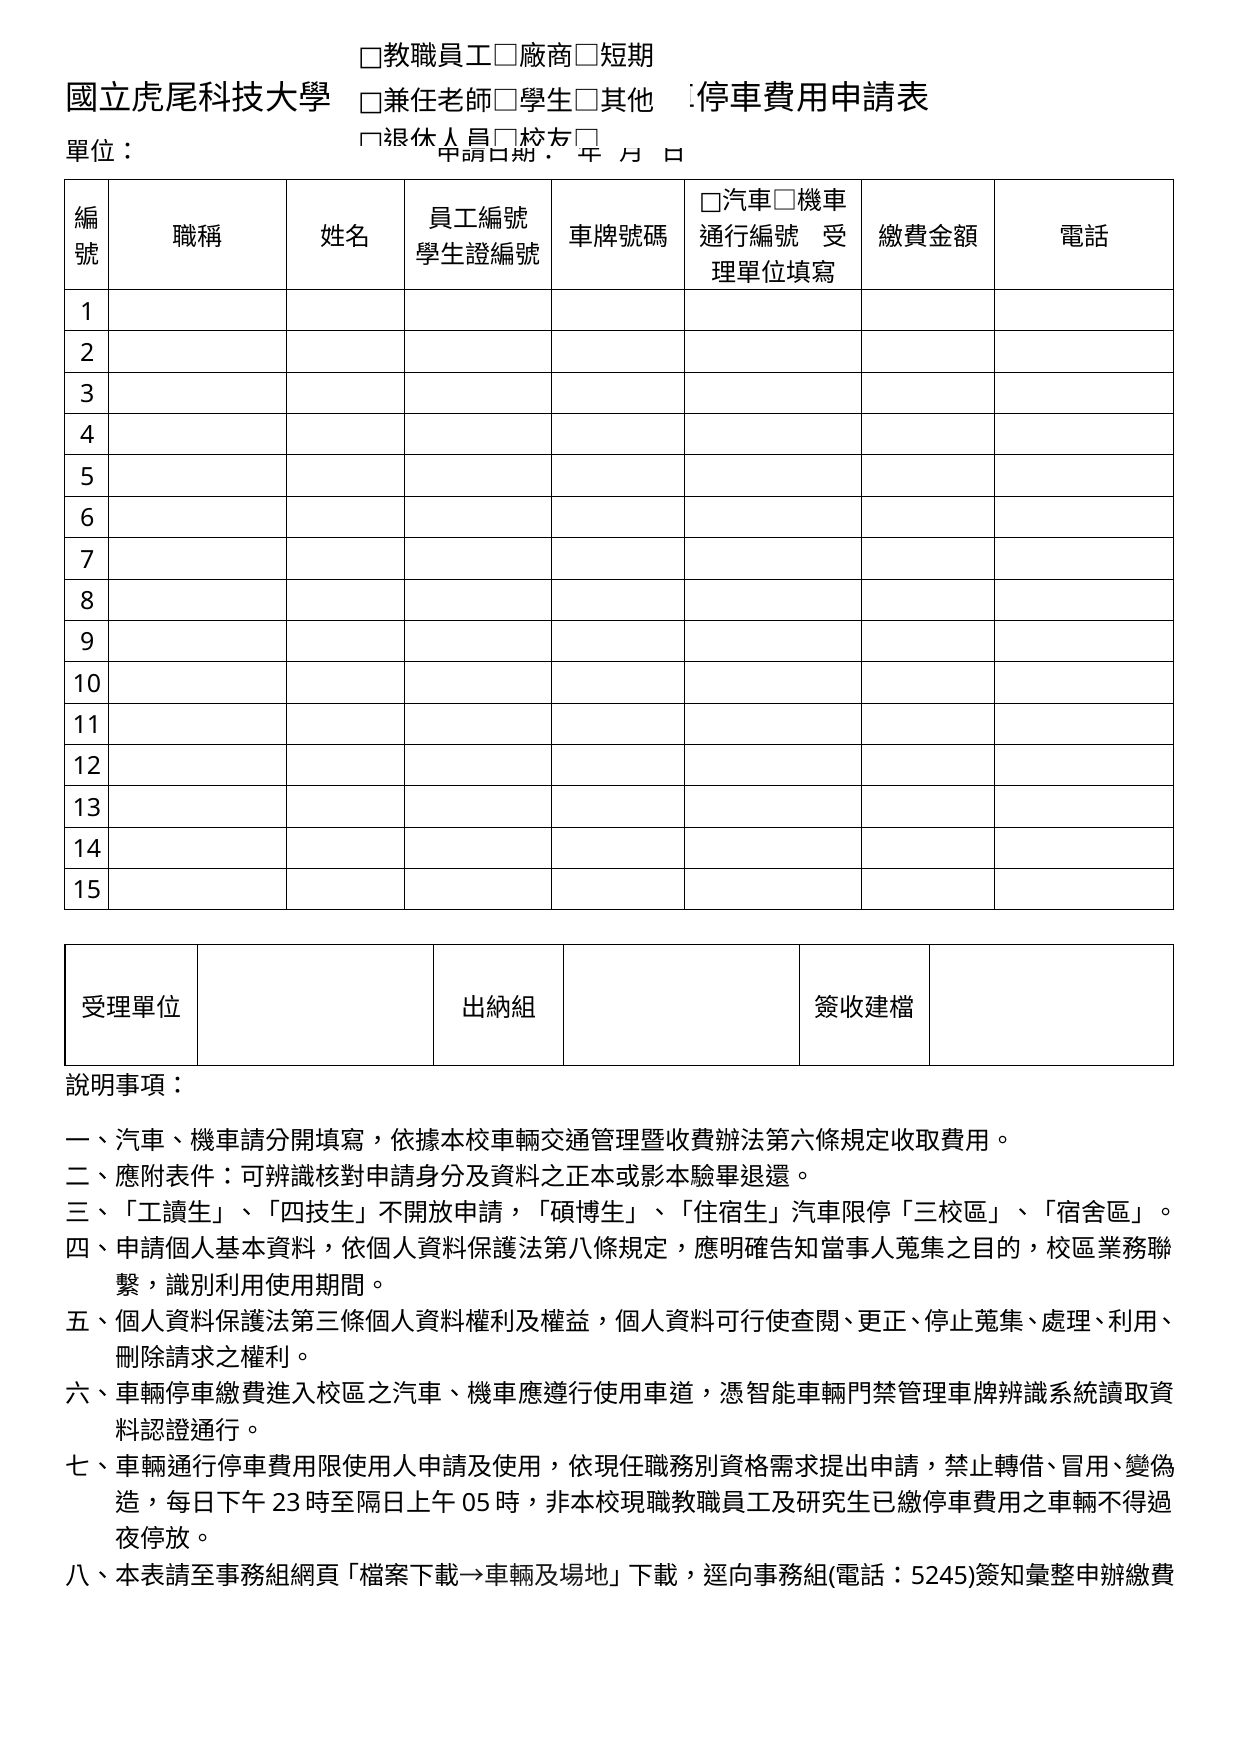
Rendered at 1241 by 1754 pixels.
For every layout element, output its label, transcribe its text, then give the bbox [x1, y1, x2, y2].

table_cell [109, 497, 286, 537]
table_cell [685, 621, 861, 661]
table_cell [405, 455, 551, 496]
text □教職員工□廠商□短期 [358, 34, 674, 73]
list 「工讀生」、「四技生」不開放申請，「碩博生」、「住宿生」汽車限停「三校區」、「宿舍區」。 [65, 1193, 1175, 1229]
table_cell [287, 580, 404, 620]
table_cell [685, 538, 861, 578]
table_cell [995, 869, 1173, 909]
table_cell [287, 621, 404, 661]
table_cell [109, 786, 286, 827]
table_cell [862, 414, 994, 454]
table_cell [109, 704, 286, 744]
table_cell 8 [65, 580, 108, 620]
table_cell [685, 786, 861, 827]
table_header 簽收建檔 [800, 945, 929, 1065]
table_cell [405, 373, 551, 413]
table_cell [685, 331, 861, 372]
table_cell [405, 290, 551, 330]
table_header □汽車□機車通行編號 受理單位填寫 [685, 180, 861, 289]
table_cell [287, 745, 404, 785]
text 單位： 申請日期： 年 月 日 [65, 131, 1150, 167]
table_cell [405, 869, 551, 909]
table_cell [552, 538, 684, 578]
table_cell [685, 414, 861, 454]
table_cell 7 [65, 538, 108, 578]
table_cell [552, 869, 684, 909]
table_cell [287, 662, 404, 702]
table_cell [995, 828, 1173, 868]
table_header 姓名 [287, 180, 404, 289]
table_cell 2 [65, 331, 108, 372]
table_cell [685, 704, 861, 744]
table_cell 1 [65, 290, 108, 330]
table_cell [995, 662, 1173, 702]
table_header [198, 945, 433, 1065]
table_cell [109, 331, 286, 372]
table_cell [995, 455, 1173, 496]
table_cell [862, 869, 994, 909]
list 申請個人基本資料，依個人資料保護法第八條規定，應明確告知當事人蒐集之目的，校區業務聯繫，識別利用使用期間。 [65, 1229, 1175, 1301]
list 應附表件：可辨識核對申請身分及資料之正本或影本驗畢退還。 [65, 1156, 1175, 1193]
table_cell [552, 331, 684, 372]
table_cell 14 [65, 828, 108, 868]
table_cell [109, 621, 286, 661]
table_cell [405, 745, 551, 785]
table_cell 12 [65, 745, 108, 785]
text 說明事項： [65, 1066, 1175, 1102]
table_cell [109, 869, 286, 909]
table_header 編號 [65, 180, 108, 289]
table_cell [862, 621, 994, 661]
table_cell [405, 414, 551, 454]
table_cell [109, 828, 286, 868]
table_cell [685, 828, 861, 868]
text □兼任老師□學生□其他 [358, 79, 674, 118]
table_cell 11 [65, 704, 108, 744]
table_cell [552, 828, 684, 868]
table_cell [862, 704, 994, 744]
table_cell [109, 580, 286, 620]
table_cell [405, 662, 551, 702]
table_cell [995, 414, 1173, 454]
table_cell [287, 828, 404, 868]
table_cell [552, 497, 684, 537]
table_cell 3 [65, 373, 108, 413]
text 國立虎尾科技大學 □汽車□機車停車費用申請表 [65, 20, 1175, 148]
table_cell [862, 290, 994, 330]
list 車輛通行停車費用限使用人申請及使用，依現任職務別資格需求提出申請，禁止轉借、冒用、變偽造，每日下午23時至隔日上午05時，非本校現職教職員工及研究生已繳停車費用之車輛不得過夜停放。 [65, 1446, 1175, 1555]
table_cell [552, 290, 684, 330]
table_cell [405, 331, 551, 372]
table_cell [862, 745, 994, 785]
list 車輛停車繳費進入校區之汽車、機車應遵行使用車道，憑智能車輛門禁管理車牌辨識系統讀取資料認證通行。 [65, 1374, 1175, 1446]
table_header 員工編號 學生證編號 [405, 180, 551, 289]
table_cell [109, 414, 286, 454]
table_cell 10 [65, 662, 108, 702]
table_cell [552, 373, 684, 413]
table_cell [287, 497, 404, 537]
table_cell [862, 455, 994, 496]
table_cell [287, 414, 404, 454]
table_header [564, 945, 799, 1065]
table_cell [995, 290, 1173, 330]
table_cell 13 [65, 786, 108, 827]
table_cell [995, 786, 1173, 827]
table_cell [685, 745, 861, 785]
table_cell [995, 704, 1173, 744]
table_cell [287, 704, 404, 744]
table_cell [552, 580, 684, 620]
table_cell 4 [65, 414, 108, 454]
table_cell [862, 828, 994, 868]
table_cell [287, 538, 404, 578]
table_cell [405, 580, 551, 620]
table_cell [862, 373, 994, 413]
table_cell 15 [65, 869, 108, 909]
table_cell [109, 662, 286, 702]
table_cell [685, 662, 861, 702]
table_cell [552, 704, 684, 744]
text □退休人員□校友□____ [358, 118, 674, 141]
table_cell [552, 414, 684, 454]
table_cell [862, 331, 994, 372]
list 汽車、機車請分開填寫，依據本校車輛交通管理暨收費辦法第六條規定收取費用。 [65, 1120, 1175, 1156]
table_cell [862, 538, 994, 578]
table_cell [995, 538, 1173, 578]
table_cell [287, 786, 404, 827]
table_cell [995, 745, 1173, 785]
table_cell [995, 621, 1173, 661]
table_cell [405, 621, 551, 661]
table_cell [685, 290, 861, 330]
table_cell [552, 786, 684, 827]
table_cell [685, 869, 861, 909]
table_cell [405, 704, 551, 744]
list 個人資料保護法第三條個人資料權利及權益，個人資料可行使查閱、更正、停止蒐集、處理、利用、刪除請求之權利。 [65, 1301, 1175, 1374]
table_cell [685, 580, 861, 620]
table_cell [862, 497, 994, 537]
list 本表請至事務組網頁「檔案下載→車輛及場地」下載，逕向事務組(電話：5245)簽知彙整申辦繳費。 [65, 1555, 1175, 1620]
table_cell [109, 745, 286, 785]
table_cell [405, 538, 551, 578]
table_cell [287, 869, 404, 909]
table_cell [685, 497, 861, 537]
table_cell 9 [65, 621, 108, 661]
table_cell [109, 373, 286, 413]
table_header 職稱 [109, 180, 286, 289]
table_cell [995, 497, 1173, 537]
table_cell [685, 373, 861, 413]
table_cell [287, 331, 404, 372]
table_header 車牌號碼 [552, 180, 684, 289]
table_cell [287, 290, 404, 330]
table_cell [552, 745, 684, 785]
table_header 出納組 [434, 945, 563, 1065]
table_cell [862, 786, 994, 827]
table_header [930, 945, 1173, 1065]
table_cell [109, 538, 286, 578]
table_cell [109, 455, 286, 496]
table_cell [287, 373, 404, 413]
table_cell [405, 786, 551, 827]
table_cell [552, 455, 684, 496]
table_cell [287, 455, 404, 496]
table_header 繳費金額 [862, 180, 994, 289]
table_cell [552, 621, 684, 661]
table_cell [109, 290, 286, 330]
table_cell [685, 455, 861, 496]
table_cell [995, 331, 1173, 372]
table_cell [995, 580, 1173, 620]
table_cell [405, 828, 551, 868]
table_cell 6 [65, 497, 108, 537]
table_header 受理單位 [66, 945, 197, 1065]
table_cell [862, 662, 994, 702]
table_header 電話 [995, 180, 1173, 289]
table_cell 5 [65, 455, 108, 496]
table_cell [862, 580, 994, 620]
table_cell [995, 373, 1173, 413]
table_cell [405, 497, 551, 537]
table_cell [552, 662, 684, 702]
